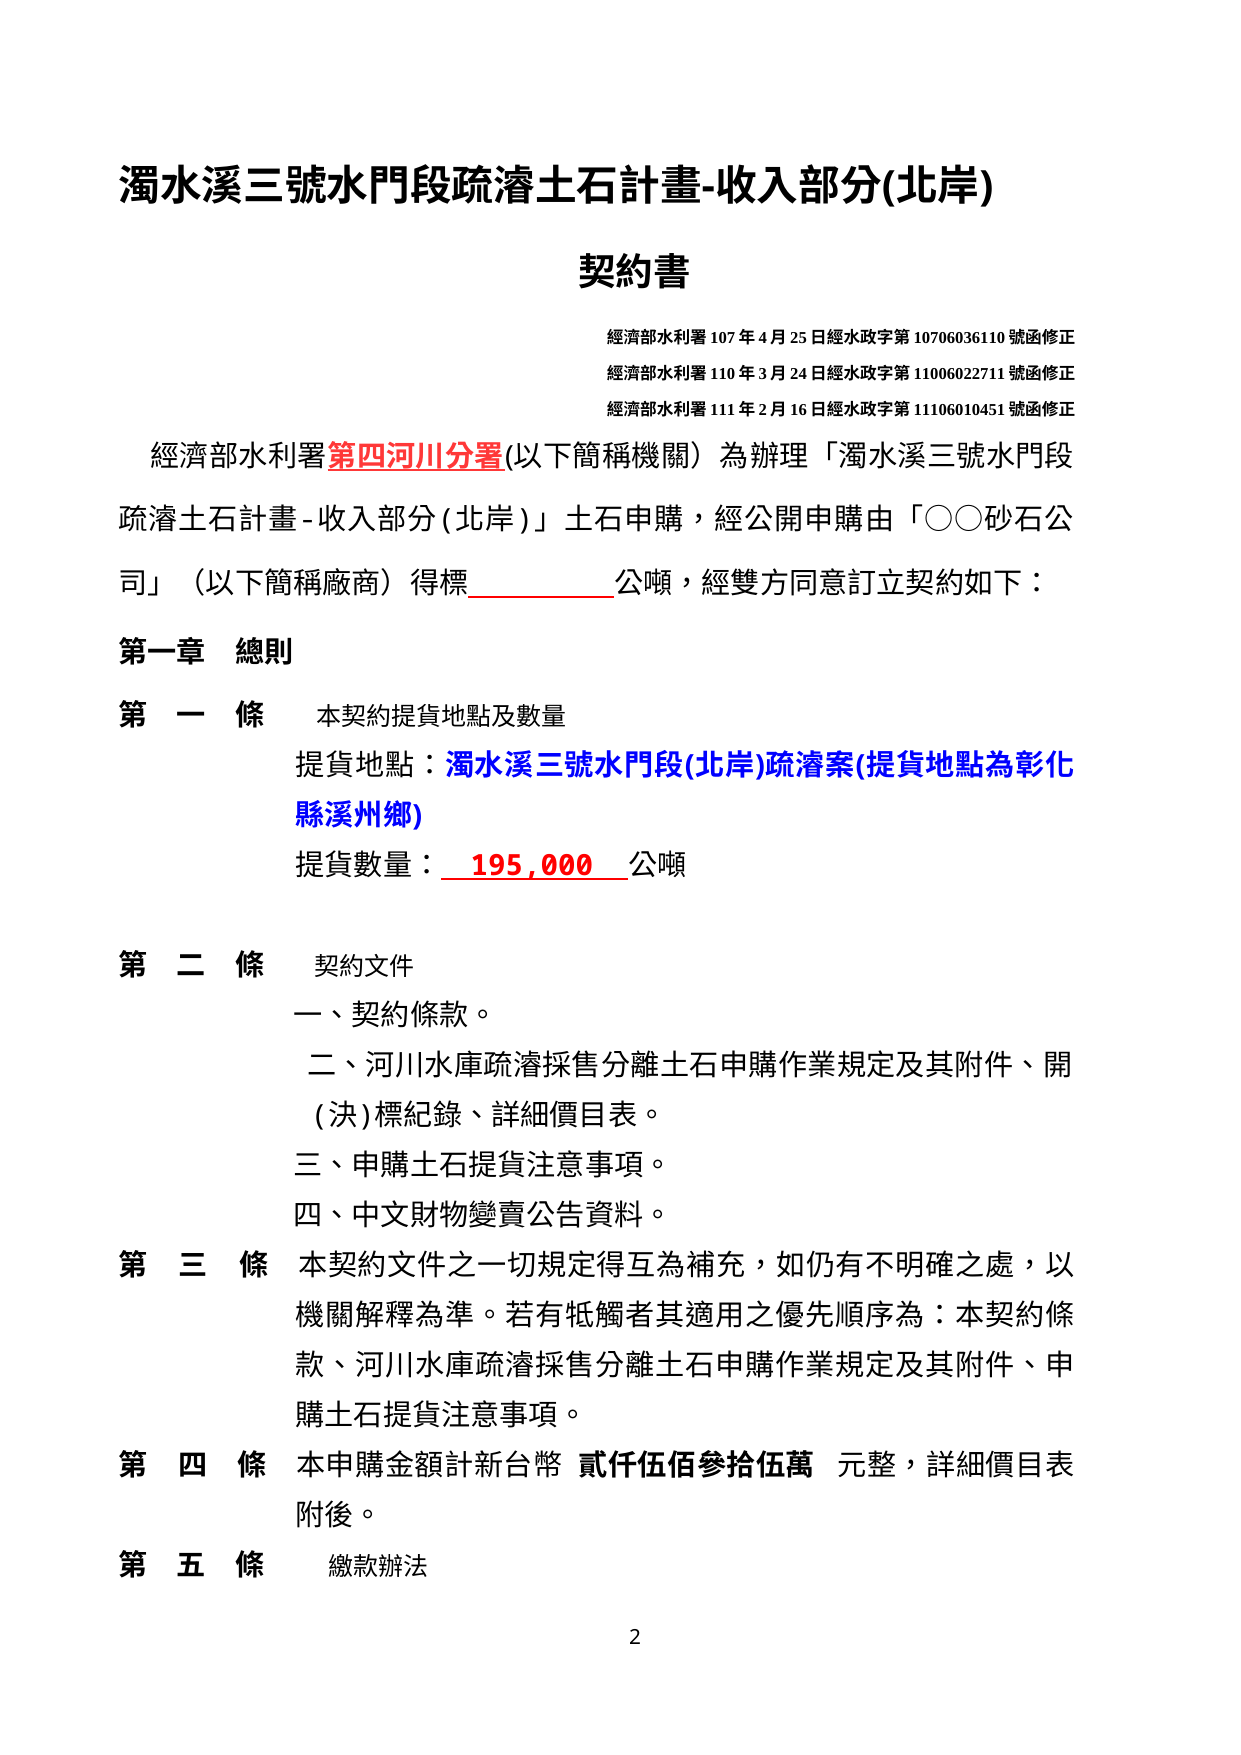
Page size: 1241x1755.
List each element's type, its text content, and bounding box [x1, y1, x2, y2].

text 一、契約條款。 [118, 985, 1075, 1035]
text 第 一 條 本契約提貨地點及數量 [118, 685, 1075, 735]
text 濁水溪三號水門段疏濬土石計畫-收入部分(北岸) [118, 152, 1075, 212]
text 提貨地點：濁水溪三號水門段(北岸)疏濬案(提貨地點為彰化縣溪州鄉) [295, 735, 1075, 835]
text 第 四 條 本申購金額計新台幣 貳仟伍佰參拾伍萬 元整，詳細價目表附後。 [118, 1435, 1075, 1535]
text 二、河川水庫疏濬採售分離土石申購作業規定及其附件、開(決)標紀錄、詳細價目表。 [74, 1035, 1075, 1135]
text 經濟部水利署107年4月25日經水政字第10706036110號函修正 [118, 324, 1075, 348]
text 契約書 [118, 242, 1075, 297]
text 四、中文財物變賣公告資料。 [118, 1185, 1075, 1235]
text 提貨數量： 195,000 公噸 [295, 835, 1075, 885]
text 第一章 總則 [118, 623, 1075, 673]
text 經濟部水利署110年3月24日經水政字第11006022711號函修正 [118, 360, 1075, 384]
text 經濟部水利署111年2月16日經水政字第11106010451號函修正 [118, 396, 1075, 420]
text 三、申購土石提貨注意事項。 [118, 1135, 1075, 1185]
text 第 三 條 本契約文件之一切規定得互為補充，如仍有不明確之處，以機關解釋為準。若有牴觸者其適用之優先順序為：本契約條款、河川水庫疏濬採售分離土石申購作業規定及其附件、申購土石提貨注意事項。 [118, 1235, 1075, 1435]
text 經濟部水利署第四河川分署(以下簡稱機關）為辦理「濁水溪三號水門段疏濬土石計畫-收入部分(北岸)」土石申購，經公開申購由「○○砂石公司」（以下簡稱廠商）得標 公噸，經雙方同意訂立契約如下： [118, 432, 1075, 602]
text 第 五 條 繳款辦法 [118, 1535, 1075, 1585]
text 第 二 條 契約文件 [118, 935, 1075, 985]
